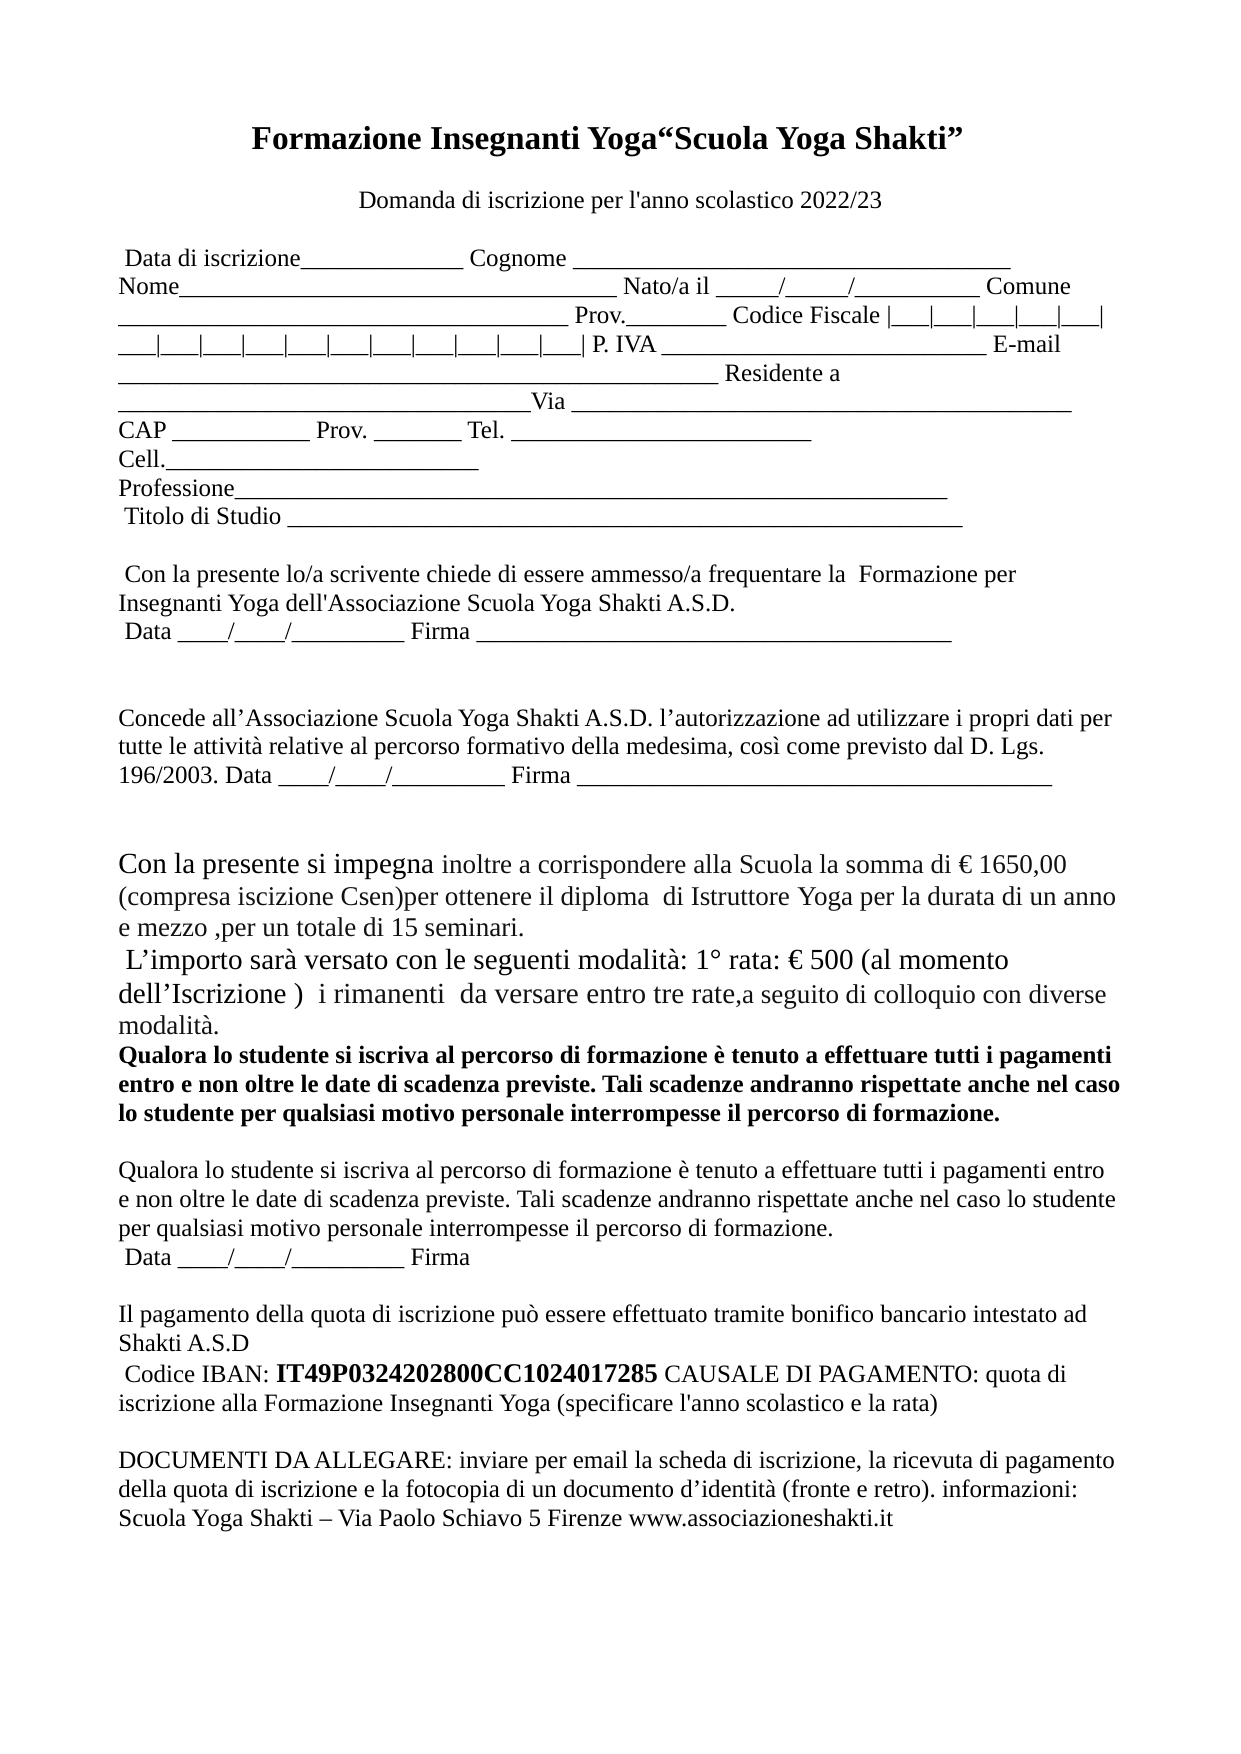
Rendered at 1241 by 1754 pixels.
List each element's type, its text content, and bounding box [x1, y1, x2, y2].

text Concede all’Associazione Scuola Yoga Shakti A.S.D. l’autorizzazione ad utilizzare i propri dati per tutte le attività relative al percorso formativo della medesima, così come previsto dal D. Lgs. 196/2003. Data ____/____/_________ Firma ______________________________________ [118, 703, 1122, 789]
text DOCUMENTI DA ALLEGARE: inviare per email la scheda di iscrizione, la ricevuta di pagamento della quota di iscrizione e la fotocopia di un documento d’identità (fronte e retro). informazioni: Scuola Yoga Shakti – Via Paolo Schiavo 5 Firenze www.associazioneshakti.it [118, 1445, 1122, 1532]
text Formazione Insegnanti Yoga“Scuola Yoga Shakti” [118, 118, 1122, 156]
text Codice IBAN: IT49P0324202800CC1024017285 CAUSALE DI PAGAMENTO: quota di iscrizione alla Formazione Insegnanti Yoga (specificare l'anno scolastico e la rata) [118, 1357, 1122, 1417]
text Qualora lo studente si iscriva al percorso di formazione è tenuto a effettuare tutti i pagamenti entro e non oltre le date di scadenza previste. Tali scadenze andranno rispettate anche nel caso lo studente per qualsiasi motivo personale interrompesse il percorso di formazione. [118, 1156, 1122, 1242]
text Domanda di iscrizione per l'anno scolastico 2022/23 [118, 185, 1122, 214]
text Data ____/____/_________ Firma ______________________________________ [118, 616, 1122, 645]
text Con la presente lo/a scrivente chiede di essere ammesso/a frequentare la Formazione per Insegnanti Yoga dell'Associazione Scuola Yoga Shakti A.S.D. [118, 559, 1122, 616]
text Qualora lo studente si iscriva al percorso di formazione è tenuto a effettuare tutti i pagamenti entro e non oltre le date di scadenza previste. Tali scadenze andranno rispettate anche nel caso lo studente per qualsiasi motivo personale interrompesse il percorso di formazione. [118, 1041, 1122, 1127]
text Titolo di Studio ______________________________________________________ [118, 501, 1122, 530]
text L’importo sarà versato con le seguenti modalità: 1° rata: € 500 (al momento dell’Iscrizione ) i rimanenti da versare entro tre rate,a seguito di colloquio con diverse modalità. [118, 942, 1122, 1041]
text Il pagamento della quota di iscrizione può essere effettuato tramite bonifico bancario intestato ad Shakti A.S.D [118, 1299, 1122, 1357]
text Con la presente si impegna inoltre a corrispondere alla Scuola la somma di € 1650,00 (compresa iscizione Csen)per ottenere il diploma di Istruttore Yoga per la durata di un anno e mezzo ,per un totale di 15 seminari. [118, 846, 1122, 942]
text Data ____/____/_________ Firma [118, 1242, 1122, 1271]
text Data di iscrizione_____________ Cognome ___________________________________ Nome___________________________________ Nato/a il _____/_____/__________ Comune ____________________________________ Prov.________ Codice Fiscale |___|___|___|___|___|___|___|___|___|___|___|___|___|___|___|___| P. IVA __________________________ E-mail ________________________________________________ Residente a _________________________________Via ________________________________________ CAP ___________ Prov. _______ Tel. ________________________ Cell._________________________ Professione_________________________________________________________ [118, 243, 1122, 501]
